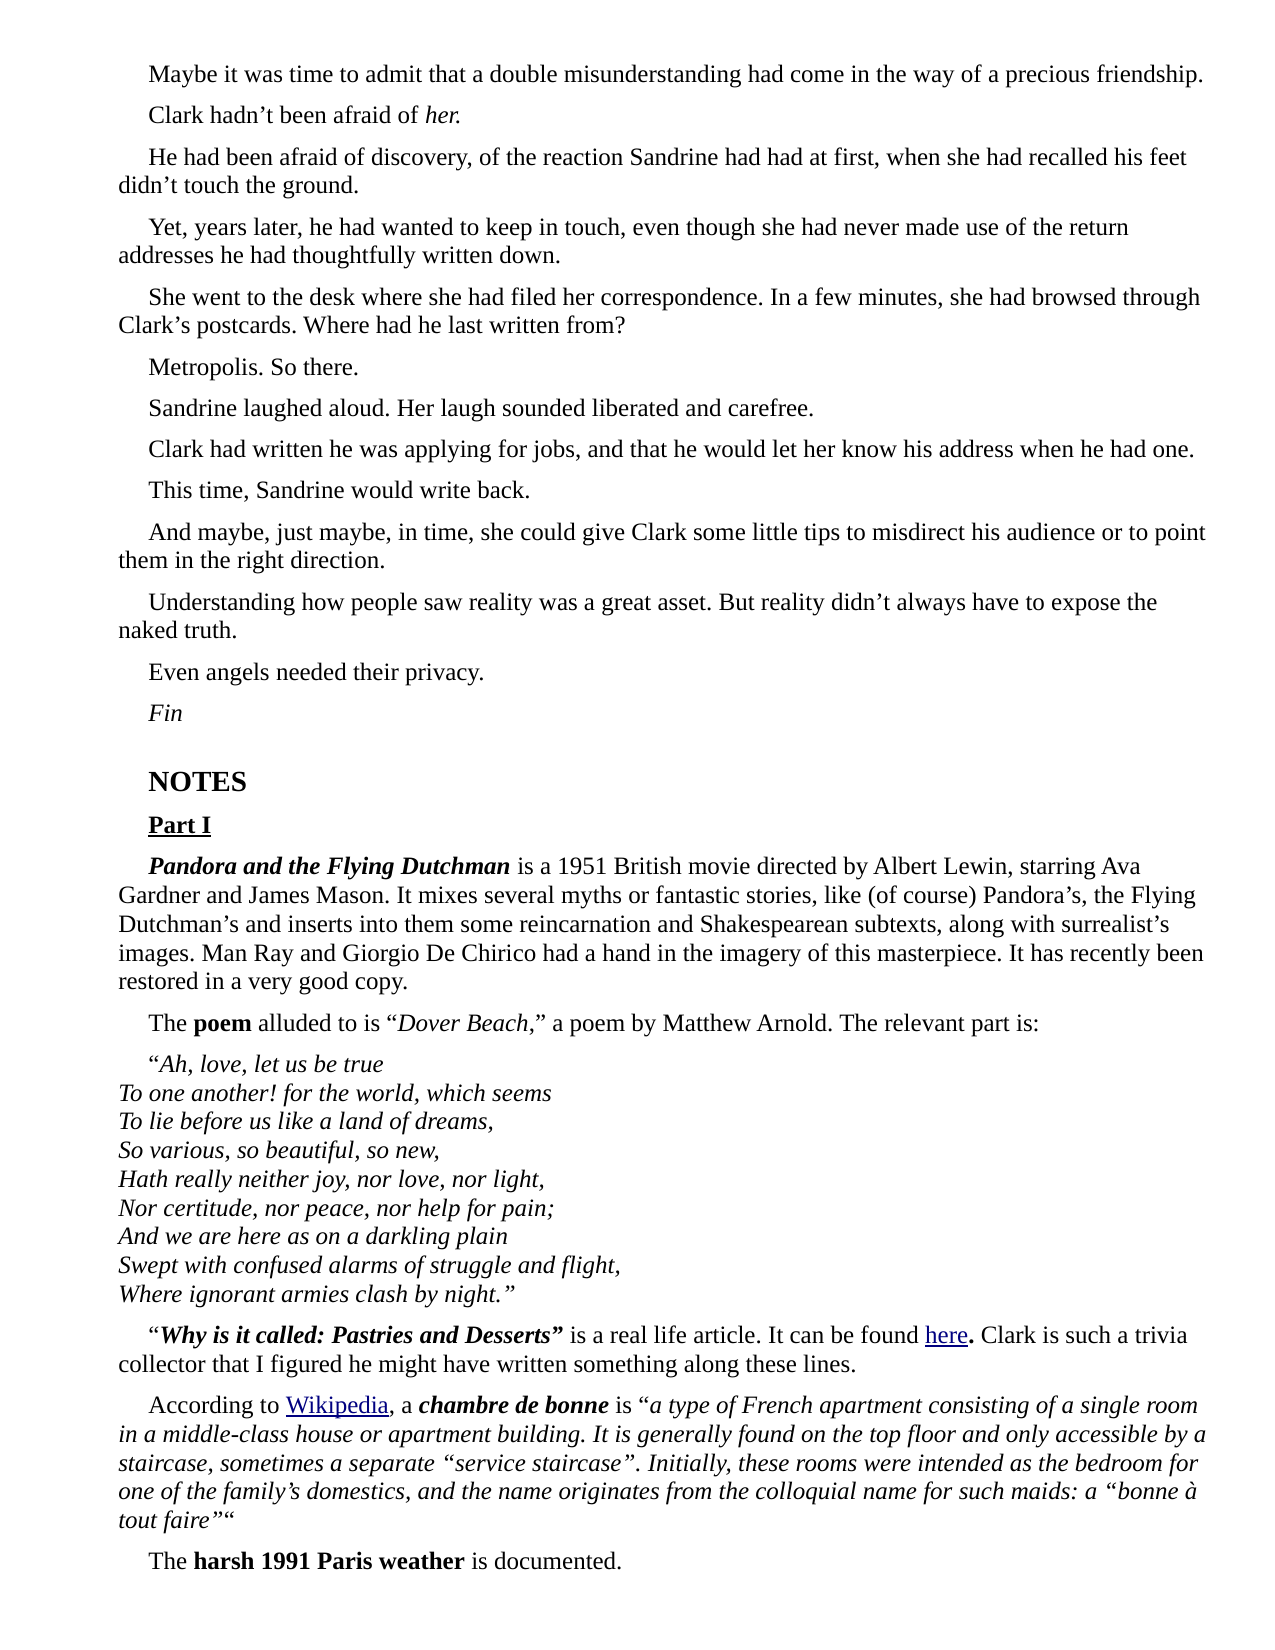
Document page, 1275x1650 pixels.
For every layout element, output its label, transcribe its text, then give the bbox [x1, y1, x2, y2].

text “Why is it called: Pastries and Desserts” is a real life article. It can be found here. Clark is such a trivia collector that I figured he might have written something along these lines. [118, 1320, 1216, 1378]
text The harsh 1991 Paris weather is documented. [118, 1546, 1216, 1575]
text The poem alluded to is “Dover Beach,” a poem by Matthew Arnold. The relevant part is: [118, 1008, 1216, 1036]
text Pandora and the Flying Dutchman is a 1951 British movie directed by Albert Lewin, starring Ava Gardner and James Mason. It mixes several myths or fantastic stories, like (of course) Pandora’s, the Flying Dutchman’s and inserts into them some reincarnation and Shakespearean subtexts, along with surrealist’s images. Man Ray and Giorgio De Chirico had a hand in the imagery of this masterpiece. It has recently been restored in a very good copy. [118, 851, 1216, 995]
text According to Wikipedia, a chambre de bonne is “a type of French apartment consisting of a single room in a middle-class house or apartment building. It is generally found on the top floor and only accessible by a staircase, sometimes a separate “service staircase”. Initially, these rooms were intended as the bedroom for one of the family’s domestics, and the name originates from the colloquial name for such maids: a “bonne à tout faire”“ [118, 1390, 1216, 1534]
text Even angels needed their privacy. [118, 657, 1216, 685]
text Fin [118, 698, 1216, 727]
text And maybe, just maybe, in time, she could give Clark some little tips to misdirect his audience or to point them in the right direction. [118, 517, 1216, 574]
text She went to the desk where she had filed her correspondence. In a few minutes, she had browsed through Clark’s postcards. Where had he last written from? [118, 282, 1216, 339]
text “Ah, love, let us be true To one another! for the world, which seems To lie before us like a land of dreams, So various, so beautiful, so new, Hath really neither joy, nor love, nor light, Nor certitude, nor peace, nor help for pain; And we are here as on a darkling plain Swept with confused alarms of struggle and flight, Where ignorant armies clash by night.” [118, 1049, 1216, 1308]
text This time, Sandrine would write back. [118, 475, 1216, 504]
text Part I [118, 810, 1216, 839]
text Clark hadn’t been afraid of her. [118, 100, 1216, 129]
text Maybe it was time to admit that a double misunderstanding had come in the way of a precious friendship. [118, 59, 1216, 88]
text Sandrine laughed aloud. Her laugh sounded liberated and carefree. [118, 393, 1216, 422]
text Metropolis. So there. [118, 352, 1216, 380]
text He had been afraid of discovery, of the reaction Sandrine had had at first, when she had recalled his feet didn’t touch the ground. [118, 142, 1216, 199]
text Yet, years later, he had wanted to keep in touch, even though she had never made use of the return addresses he had thoughtfully written down. [118, 212, 1216, 269]
text Clark had written he was applying for jobs, and that he would let her know his address when he had one. [118, 434, 1216, 463]
subtitle NOTES [118, 764, 1216, 798]
text Understanding how people saw reality was a great asset. But reality didn’t always have to expose the naked truth. [118, 587, 1216, 644]
